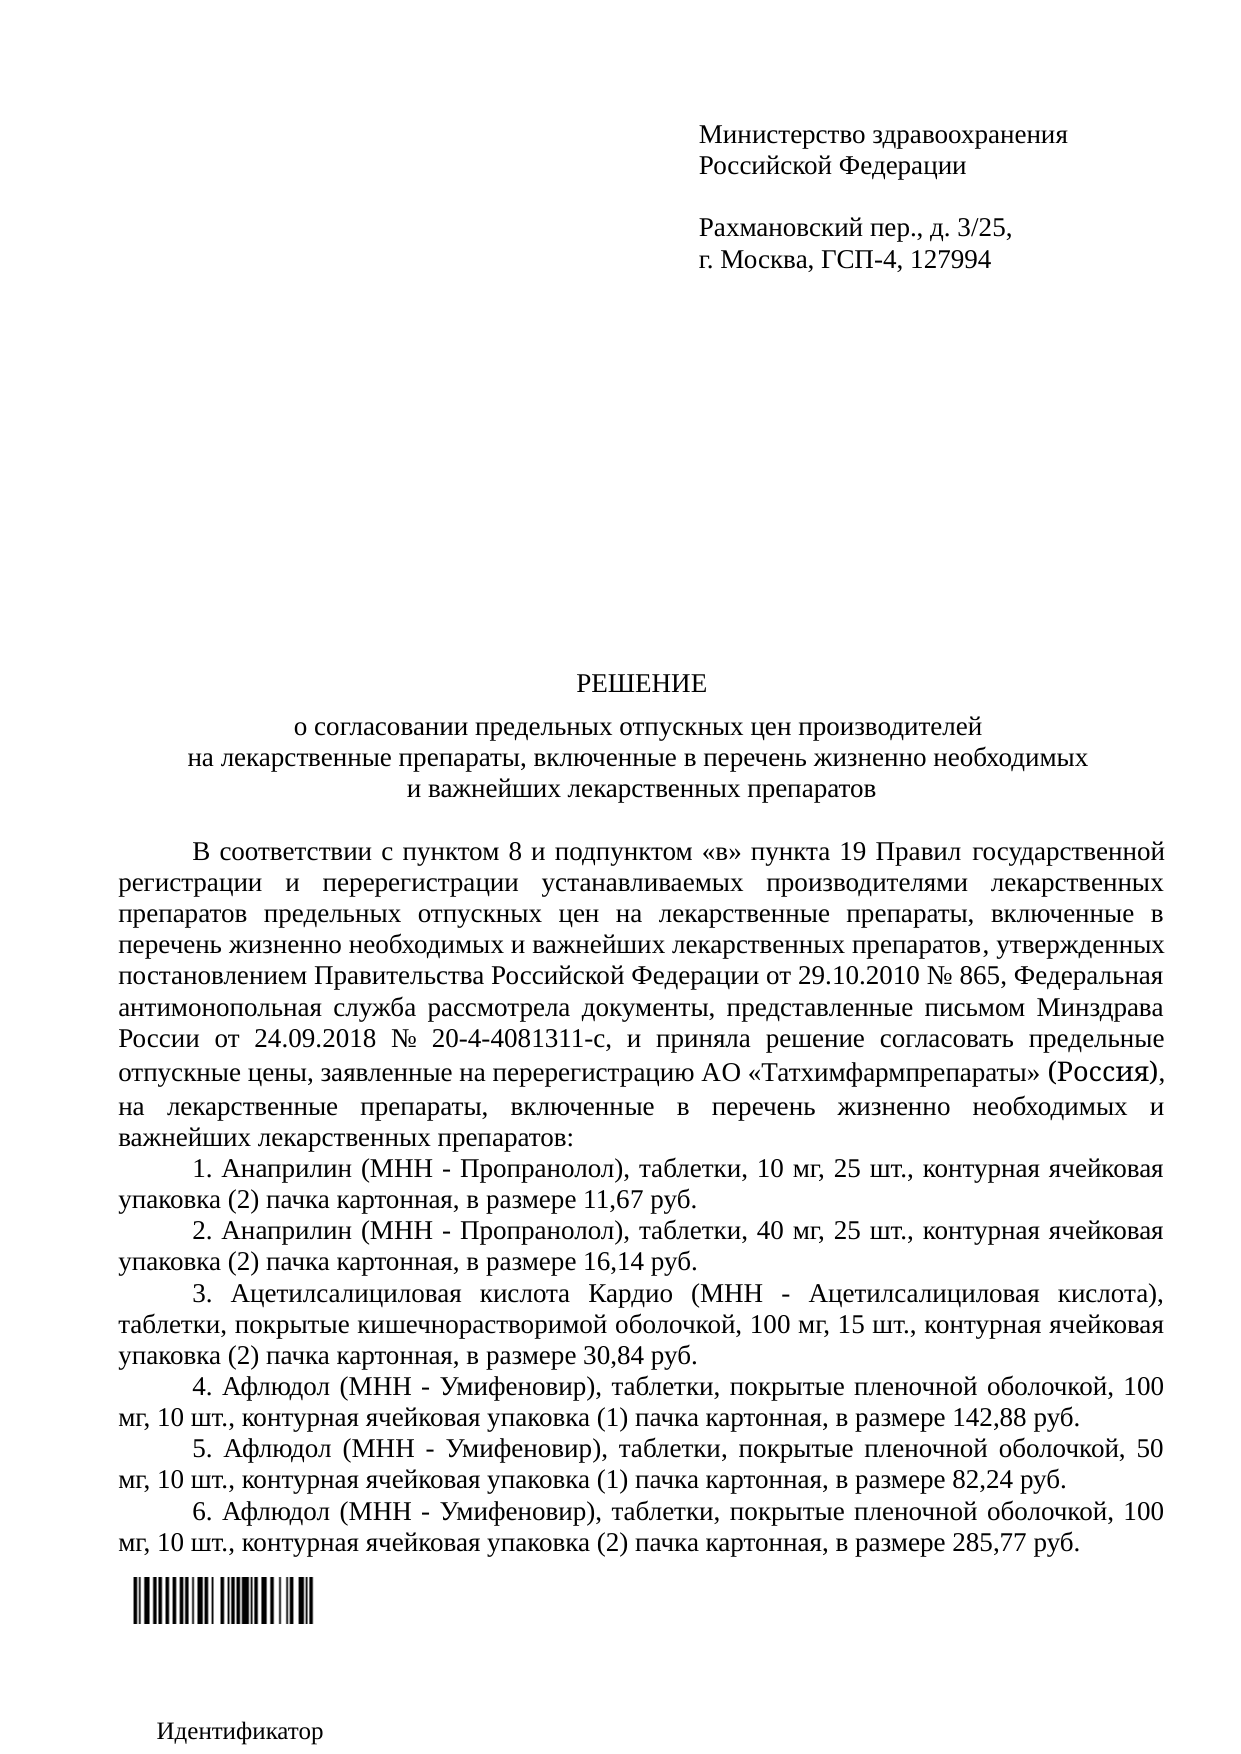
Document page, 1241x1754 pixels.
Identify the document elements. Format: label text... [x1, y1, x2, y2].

text и важнейших лекарственных препаратов [118, 773, 1165, 804]
picture [118, 1577, 331, 1624]
text Рахмановский пер., д. 3/25, [699, 212, 1165, 243]
text РЕШЕНИЕ [118, 667, 1165, 698]
text 6. Афлюдол (МНН - Умифеновир), таблетки, покрытые пленочной оболочкой, 100 мг, 10 шт., контурная ячейковая упаковка (2) пачка картонная, в размере 285,77 руб. [118, 1495, 1165, 1557]
text В соответствии с пунктом 8 и подпунктом «в» пункта 19 Правил государственной регистрации и перерегистрации устанавливаемых производителями лекарственных препаратов предельных отпускных цен на лекарственные препараты, включенные в перечень жизненно необходимых и важнейших лекарственных препаратов, утвержденных постановлением Правительства Российской Федерации от 29.10.2010 № 865, Федеральная антимонопольная служба рассмотрела документы, представленные письмом Минздрава России от 24.09.2018 № 20-4-4081311-с, и приняла решение согласовать предельные отпускные цены, заявленные на перерегистрацию АО «Татхимфармпрепараты» (Россия), на лекарственные препараты, включенные в перечень жизненно необходимых и важнейших лекарственных препаратов: [118, 835, 1165, 1152]
text 3. Ацетилсалициловая кислота Кардио (МНН - Ацетилсалициловая кислота), таблетки, покрытые кишечнорастворимой оболочкой, 100 мг, 15 шт., контурная ячейковая упаковка (2) пачка картонная, в размере 30,84 руб. [118, 1277, 1165, 1370]
text 4. Афлюдол (МНН - Умифеновир), таблетки, покрытые пленочной оболочкой, 100 мг, 10 шт., контурная ячейковая упаковка (1) пачка картонная, в размере 142,88 руб. [118, 1370, 1165, 1432]
text Министерство здравоохранения [699, 118, 1165, 149]
text Российской Федерации [699, 149, 1165, 180]
text 1. Анаприлин (МНН - Пропранолол), таблетки, 10 мг, 25 шт., контурная ячейковая упаковка (2) пачка картонная, в размере 11,67 руб. [118, 1152, 1165, 1214]
text 5. Афлюдол (МНН - Умифеновир), таблетки, покрытые пленочной оболочкой, 50 мг, 10 шт., контурная ячейковая упаковка (1) пачка картонная, в размере 82,24 руб. [118, 1432, 1165, 1495]
text о согласовании предельных отпускных цен производителей [118, 710, 1165, 741]
text г. Москва, ГСП-4, 127994 [699, 243, 1165, 274]
text 2. Анаприлин (МНН - Пропранолол), таблетки, 40 мг, 25 шт., контурная ячейковая упаковка (2) пачка картонная, в размере 16,14 руб. [118, 1214, 1165, 1277]
text на лекарственные препараты, включенные в перечень жизненно необходимых [118, 741, 1165, 773]
